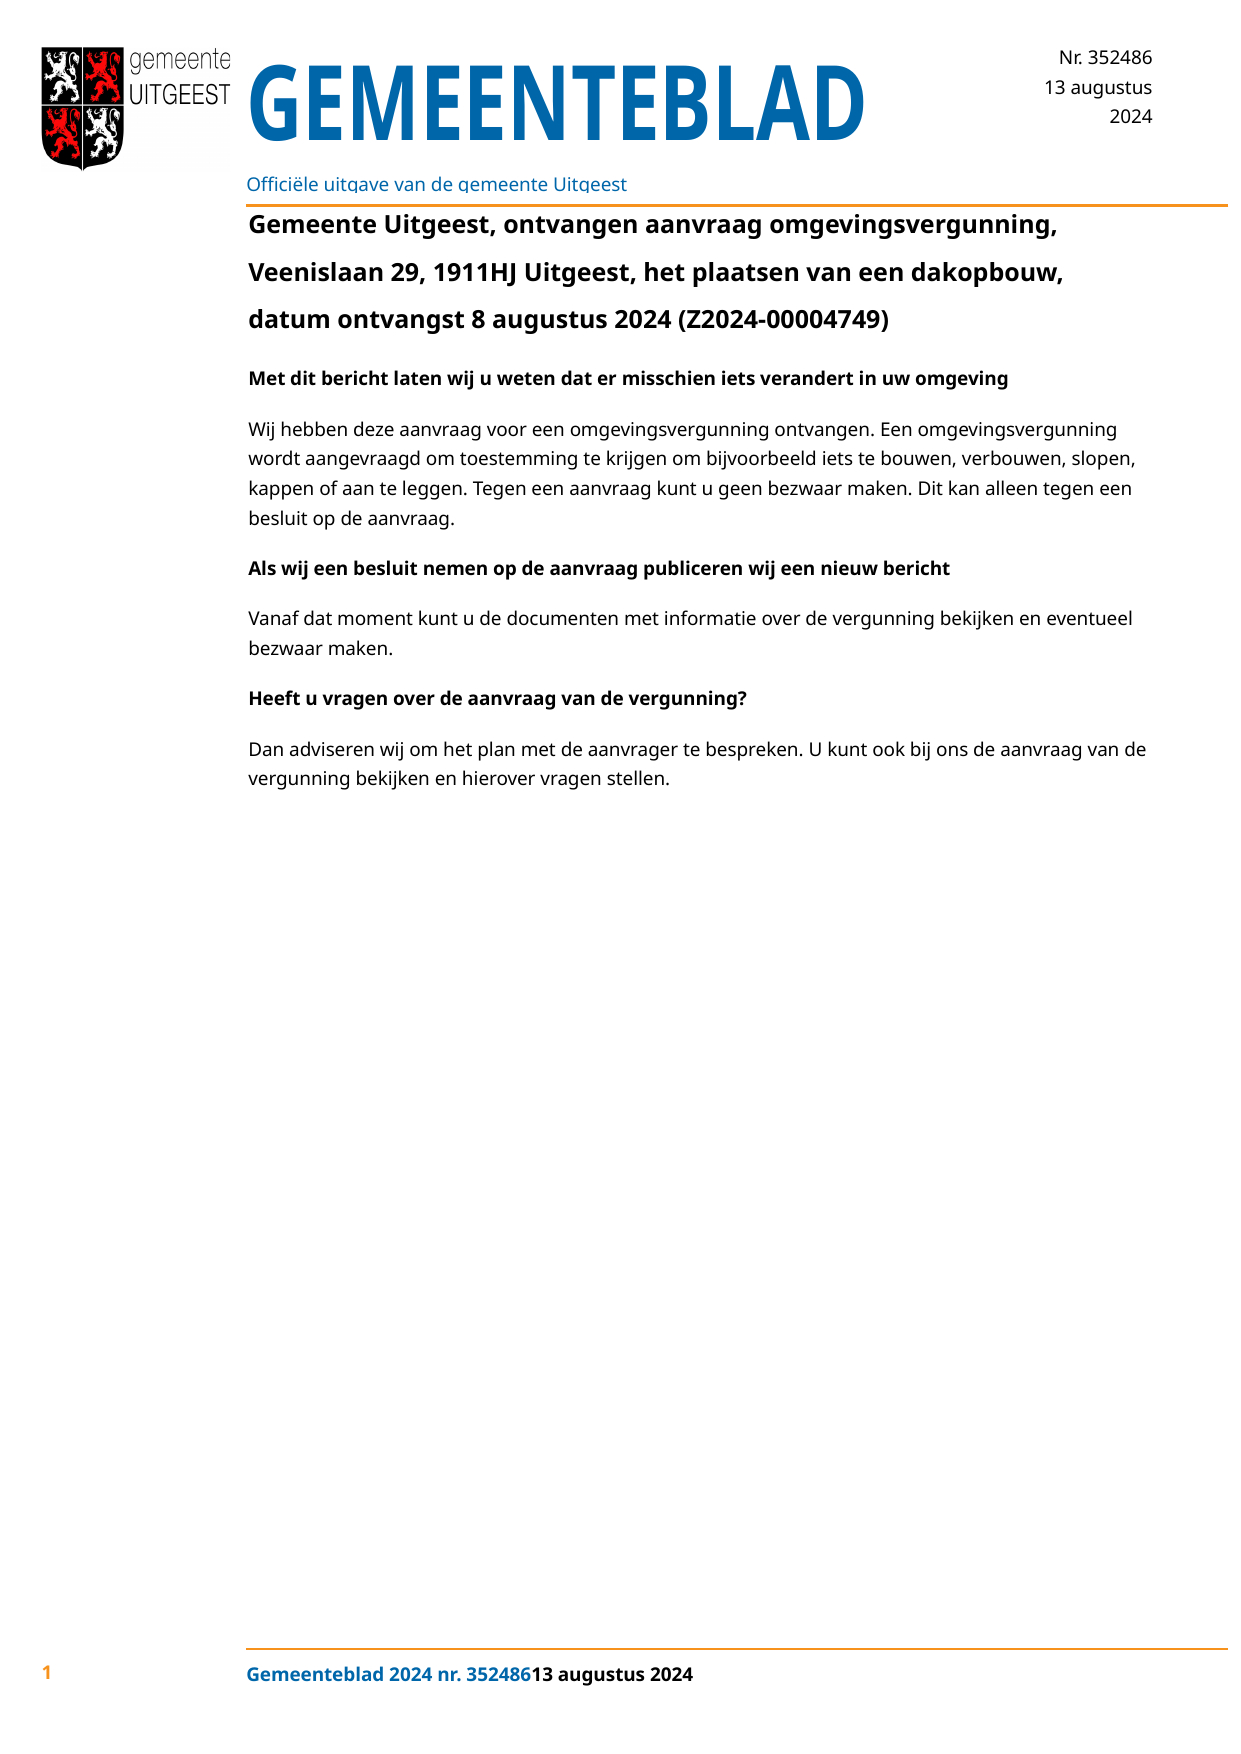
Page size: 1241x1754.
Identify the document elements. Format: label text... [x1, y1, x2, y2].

text Wij hebben deze aanvraag voor een omgevingsvergunning ontvangen. Een omgevingsvergunning wordt aangevraagd om toestemming te krijgen om bijvoorbeeld iets te bouwen, verbouwen, slopen, kappen of aan te leggen. Tegen een aanvraag kunt u geen bezwaar maken. Dit kan alleen tegen een besluit op de aanvraag. [248, 416, 1152, 530]
text Gemeente Uitgeest, ontvangen aanvraag omgevingsvergunning, Veenislaan 29, 1911HJ Uitgeest, het plaatsen van een dakopbouw, datum ontvangst 8 augustus 2024 (Z2024-00004749) [248, 207, 1152, 336]
picture [41, 47, 231, 172]
text Als wij een besluit nemen op de aanvraag publiceren wij een nieuw bericht [248, 555, 1152, 581]
text Dan adviseren wij om het plan met de aanvrager te bespreken. U kunt ook bij ons de aanvraag van de vergunning bekijken en hierover vragen stellen. [248, 736, 1152, 791]
text Vanaf dat moment kunt u de documenten met informatie over de vergunning bekijken en eventueel bezwaar maken. [248, 606, 1152, 661]
text Met dit bericht laten wij u weten dat er misschien iets verandert in uw omgeving [248, 366, 1152, 391]
text Heeft u vragen over de aanvraag van de vergunning? [248, 686, 1152, 711]
